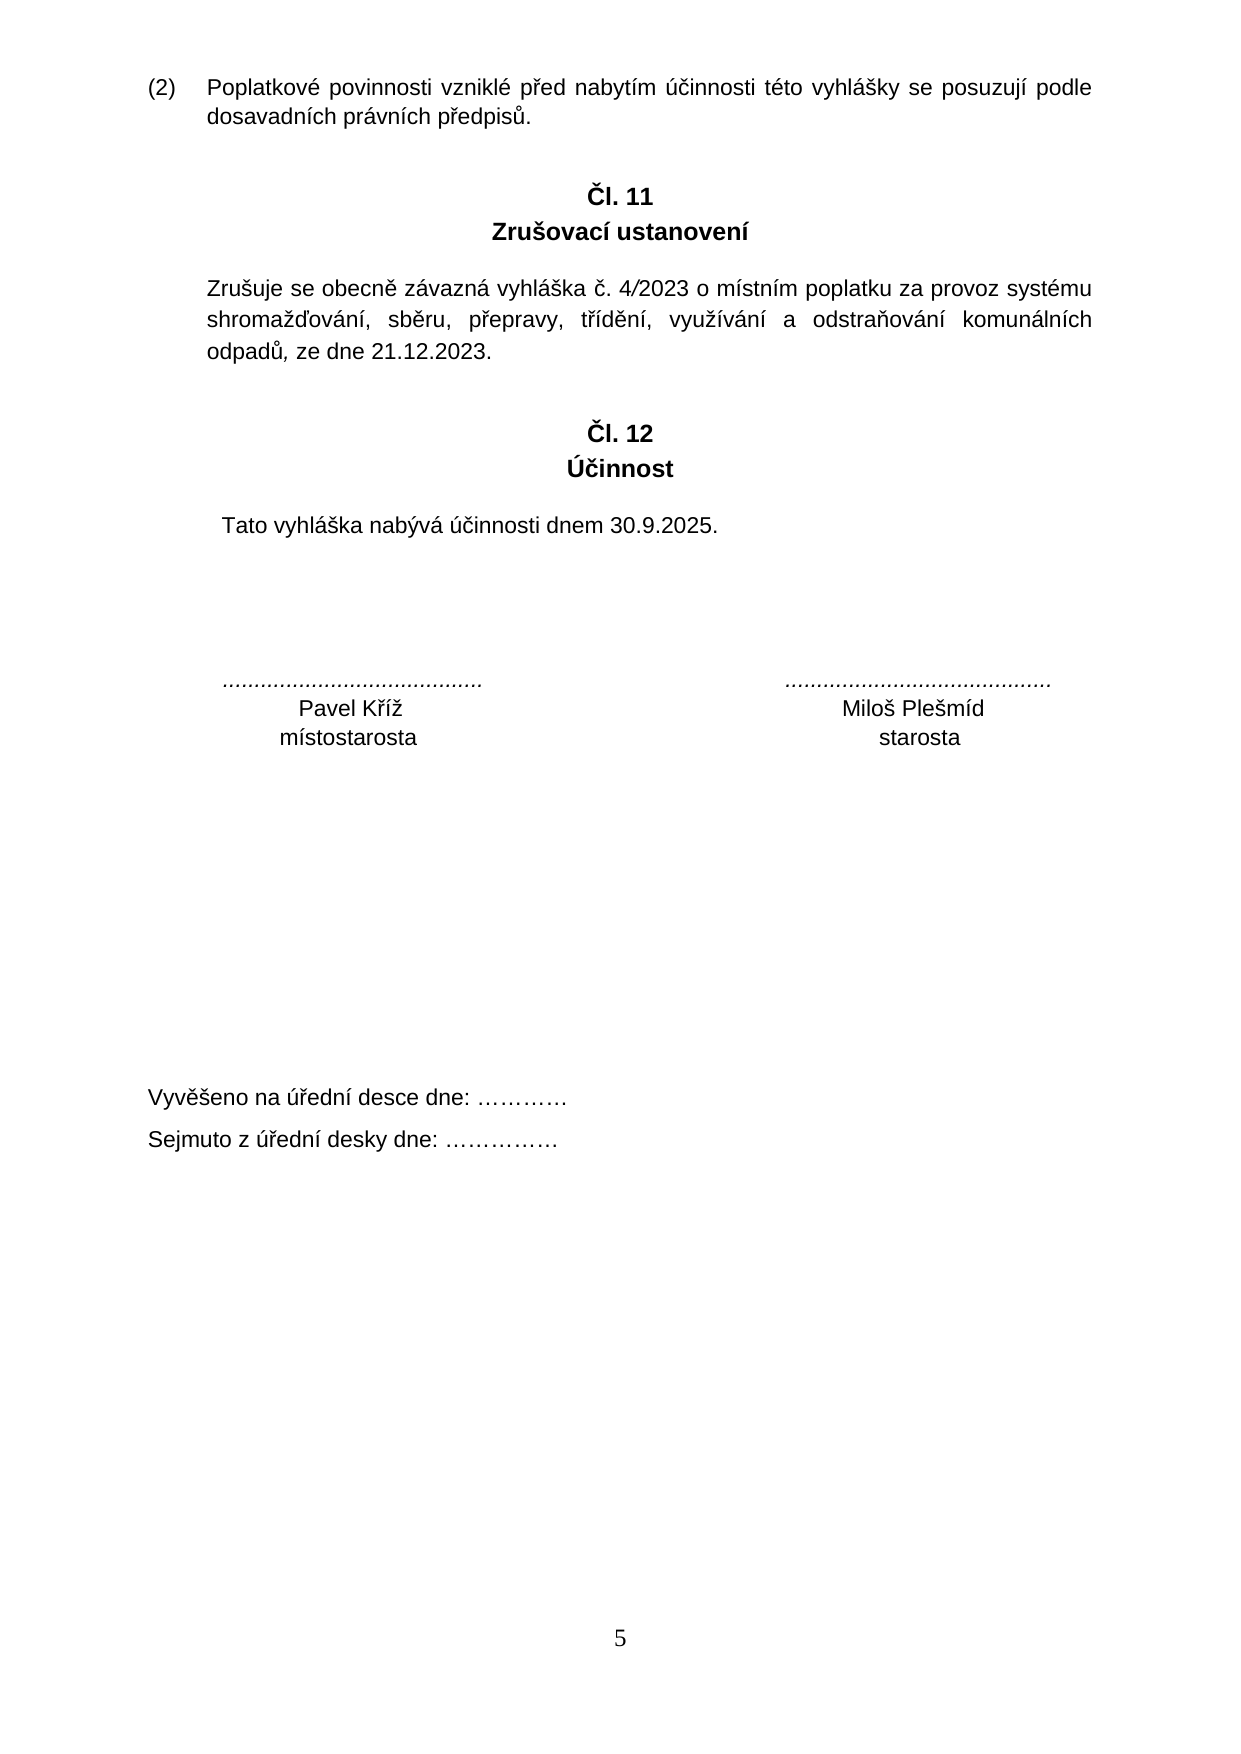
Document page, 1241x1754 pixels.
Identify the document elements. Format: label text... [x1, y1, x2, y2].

list Poplatkové povinnosti vzniklé před nabytím účinnosti této vyhlášky se posuzují podle dosavadních právních předpisů. [148, 74, 1093, 129]
text místostarosta starosta [148, 724, 1093, 750]
text ......................................... .......................................... [148, 666, 1093, 692]
text Čl. 12 [148, 419, 1093, 448]
text Tato vyhláška nabývá účinnosti dnem 30.9.2025. [148, 512, 1093, 538]
text Zrušovací ustanovení [148, 217, 1093, 245]
text Vyvěšeno na úřední desce dne: ………… [148, 1084, 1093, 1111]
text Pavel Kříž Miloš Plešmíd [148, 695, 1093, 721]
text Účinnost [148, 454, 1093, 483]
text Zrušuje se obecně závazná vyhláška č. 4/2023 o místním poplatku za provoz systému shromažďování, sběru, přepravy, třídění, využívání a odstraňování komunálních odpadů, ze dne 21.12.2023. [207, 274, 1093, 364]
text Sejmuto z úřední desky dne: …………… [148, 1126, 1093, 1152]
text Čl. 11 [148, 182, 1093, 210]
